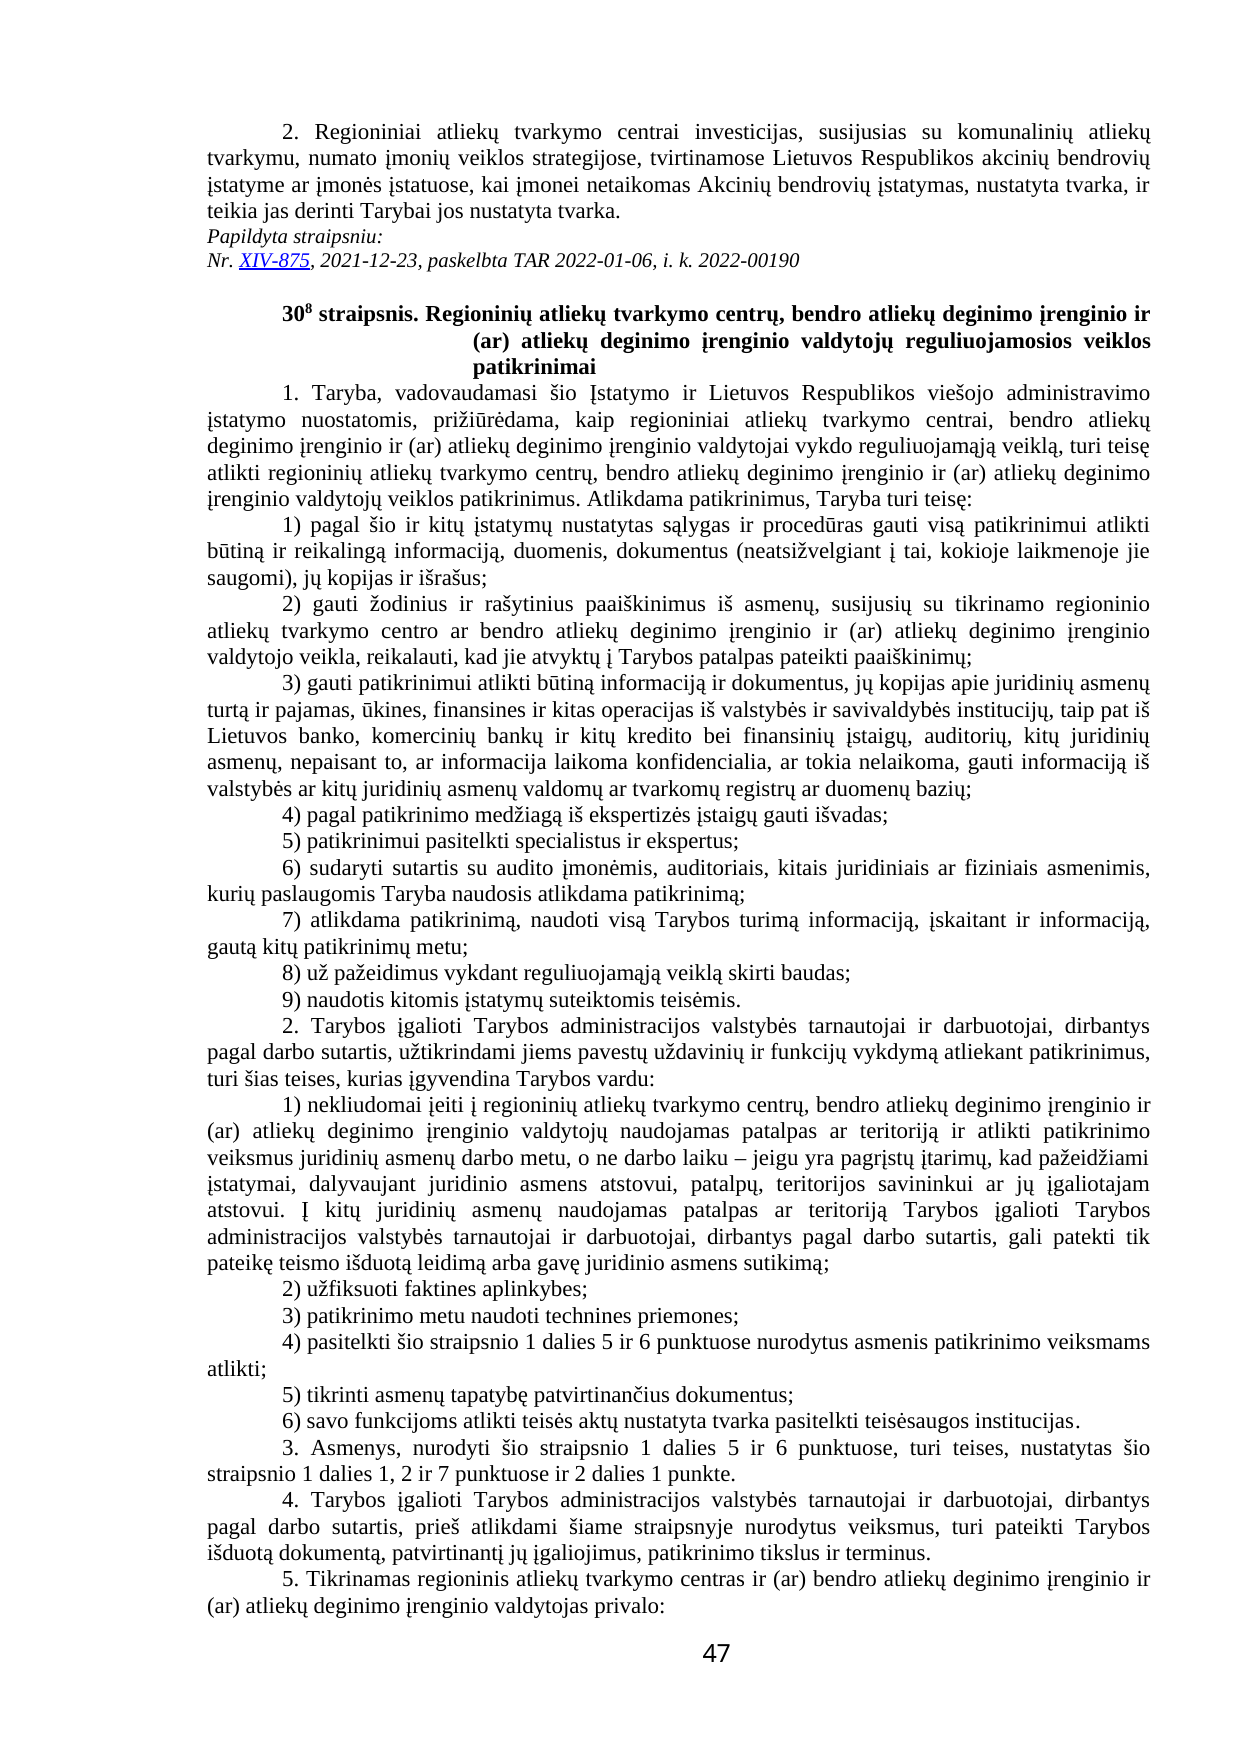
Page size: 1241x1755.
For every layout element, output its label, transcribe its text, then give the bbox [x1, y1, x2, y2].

text 8) už pažeidimus vykdant reguliuojamąją veiklą skirti baudas; [207, 959, 1152, 986]
text 6) sudaryti sutartis su audito įmonėmis, auditoriais, kitais juridiniais ar fiziniais asmenimis, kurių paslaugomis Taryba naudosis atlikdama patikrinimą; [207, 854, 1152, 907]
text Papildyta straipsniu: [207, 223, 1152, 248]
text 4) pasitelkti šio straipsnio 1 dalies 5 ir 6 punktuose nurodytus asmenis patikrinimo veiksmams atlikti; [207, 1328, 1152, 1381]
text 9) naudotis kitomis įstatymų suteiktomis teisėmis. [207, 986, 1152, 1012]
text 3) patikrinimo metu naudoti technines priemones; [207, 1302, 1152, 1328]
text 5. Tikrinamas regioninis atliekų tvarkymo centras ir (ar) bendro atliekų deginimo įrenginio ir (ar) atliekų deginimo įrenginio valdytojas privalo: [207, 1565, 1152, 1618]
text 5) tikrinti asmenų tapatybę patvirtinančius dokumentus; [207, 1381, 1152, 1407]
text 1) pagal šio ir kitų įstatymų nustatytas sąlygas ir procedūras gauti visą patikrinimui atlikti būtiną ir reikalingą informaciją, duomenis, dokumentus (neatsižvelgiant į tai, kokioje laikmenoje jie saugomi), jų kopijas ir išrašus; [207, 511, 1152, 590]
text 2) gauti žodinius ir rašytinius paaiškinimus iš asmenų, susijusių su tikrinamo regioninio atliekų tvarkymo centro ar bendro atliekų deginimo įrenginio ir (ar) atliekų deginimo įrenginio valdytojo veikla, reikalauti, kad jie atvyktų į Tarybos patalpas pateikti paaiškinimų; [207, 590, 1152, 669]
text 1) nekliudomai įeiti į regioninių atliekų tvarkymo centrų, bendro atliekų deginimo įrenginio ir (ar) atliekų deginimo įrenginio valdytojų naudojamas patalpas ar teritoriją ir atlikti patikrinimo veiksmus juridinių asmenų darbo metu, o ne darbo laiku – jeigu yra pagrįstų įtarimų, kad pažeidžiami įstatymai, dalyvaujant juridinio asmens atstovui, patalpų, teritorijos savininkui ar jų įgaliotajam atstovui. Į kitų juridinių asmenų naudojamas patalpas ar teritoriją Tarybos įgalioti Tarybos administracijos valstybės tarnautojai ir darbuotojai, dirbantys pagal darbo sutartis, gali patekti tik pateikę teismo išduotą leidimą arba gavę juridinio asmens sutikimą; [207, 1091, 1152, 1276]
text 2. Tarybos įgalioti Tarybos administracijos valstybės tarnautojai ir darbuotojai, dirbantys pagal darbo sutartis, užtikrindami jiems pavestų uždavinių ir funkcijų vykdymą atliekant patikrinimus, turi šias teises, kurias įgyvendina Tarybos vardu: [207, 1012, 1152, 1091]
text 3) gauti patikrinimui atlikti būtiną informaciją ir dokumentus, jų kopijas apie juridinių asmenų turtą ir pajamas, ūkines, finansines ir kitas operacijas iš valstybės ir savivaldybės institucijų, taip pat iš Lietuvos banko, komercinių bankų ir kitų kredito bei finansinių įstaigų, auditorių, kitų juridinių asmenų, nepaisant to, ar informacija laikoma konfidencialia, ar tokia nelaikoma, gauti informaciją iš valstybės ar kitų juridinių asmenų valdomų ar tvarkomų registrų ar duomenų bazių; [207, 669, 1152, 801]
text 4) pagal patikrinimo medžiagą iš ekspertizės įstaigų gauti išvadas; [207, 801, 1152, 827]
text 5) patikrinimui pasitelkti specialistus ir ekspertus; [207, 827, 1152, 854]
text 4. Tarybos įgalioti Tarybos administracijos valstybės tarnautojai ir darbuotojai, dirbantys pagal darbo sutartis, prieš atlikdami šiame straipsnyje nurodytus veiksmus, turi pateikti Tarybos išduotą dokumentą, patvirtinantį jų įgaliojimus, patikrinimo tikslus ir terminus. [207, 1486, 1152, 1565]
text 6) savo funkcijoms atlikti teisės aktų nustatyta tvarka pasitelkti teisėsaugos institucijas. [207, 1407, 1152, 1434]
text 3. Asmenys, nurodyti šio straipsnio 1 dalies 5 ir 6 punktuose, turi teises, nustatytas šio straipsnio 1 dalies 1, 2 ir 7 punktuose ir 2 dalies 1 punkte. [207, 1434, 1152, 1486]
text Nr. XIV-875, 2021-12-23, paskelbta TAR 2022-01-06, i. k. 2022-00190 [207, 248, 1152, 272]
text 2) užfiksuoti faktines aplinkybes; [207, 1276, 1152, 1302]
text 1. Taryba, vadovaudamasi šio Įstatymo ir Lietuvos Respublikos viešojo administravimo įstatymo nuostatomis, prižiūrėdama, kaip regioniniai atliekų tvarkymo centrai, bendro atliekų deginimo įrenginio ir (ar) atliekų deginimo įrenginio valdytojai vykdo reguliuojamąją veiklą, turi teisę atlikti regioninių atliekų tvarkymo centrų, bendro atliekų deginimo įrenginio ir (ar) atliekų deginimo įrenginio valdytojų veiklos patikrinimus. Atlikdama patikrinimus, Taryba turi teisę: [207, 379, 1152, 511]
text 2. Regioniniai atliekų tvarkymo centrai investicijas, susijusias su komunalinių atliekų tvarkymu, numato įmonių veiklos strategijose, tvirtinamose Lietuvos Respublikos akcinių bendrovių įstatyme ar įmonės įstatuose, kai įmonei netaikomas Akcinių bendrovių įstatymas, nustatyta tvarka, ir teikia jas derinti Tarybai jos nustatyta tvarka. [207, 118, 1152, 223]
text 308 straipsnis. Regioninių atliekų tvarkymo centrų, bendro atliekų deginimo įrenginio ir (ar) atliekų deginimo įrenginio valdytojų reguliuojamosios veiklos patikrinimai [282, 300, 1152, 379]
text 7) atlikdama patikrinimą, naudoti visą Tarybos turimą informaciją, įskaitant ir informaciją, gautą kitų patikrinimų metu; [207, 907, 1152, 959]
